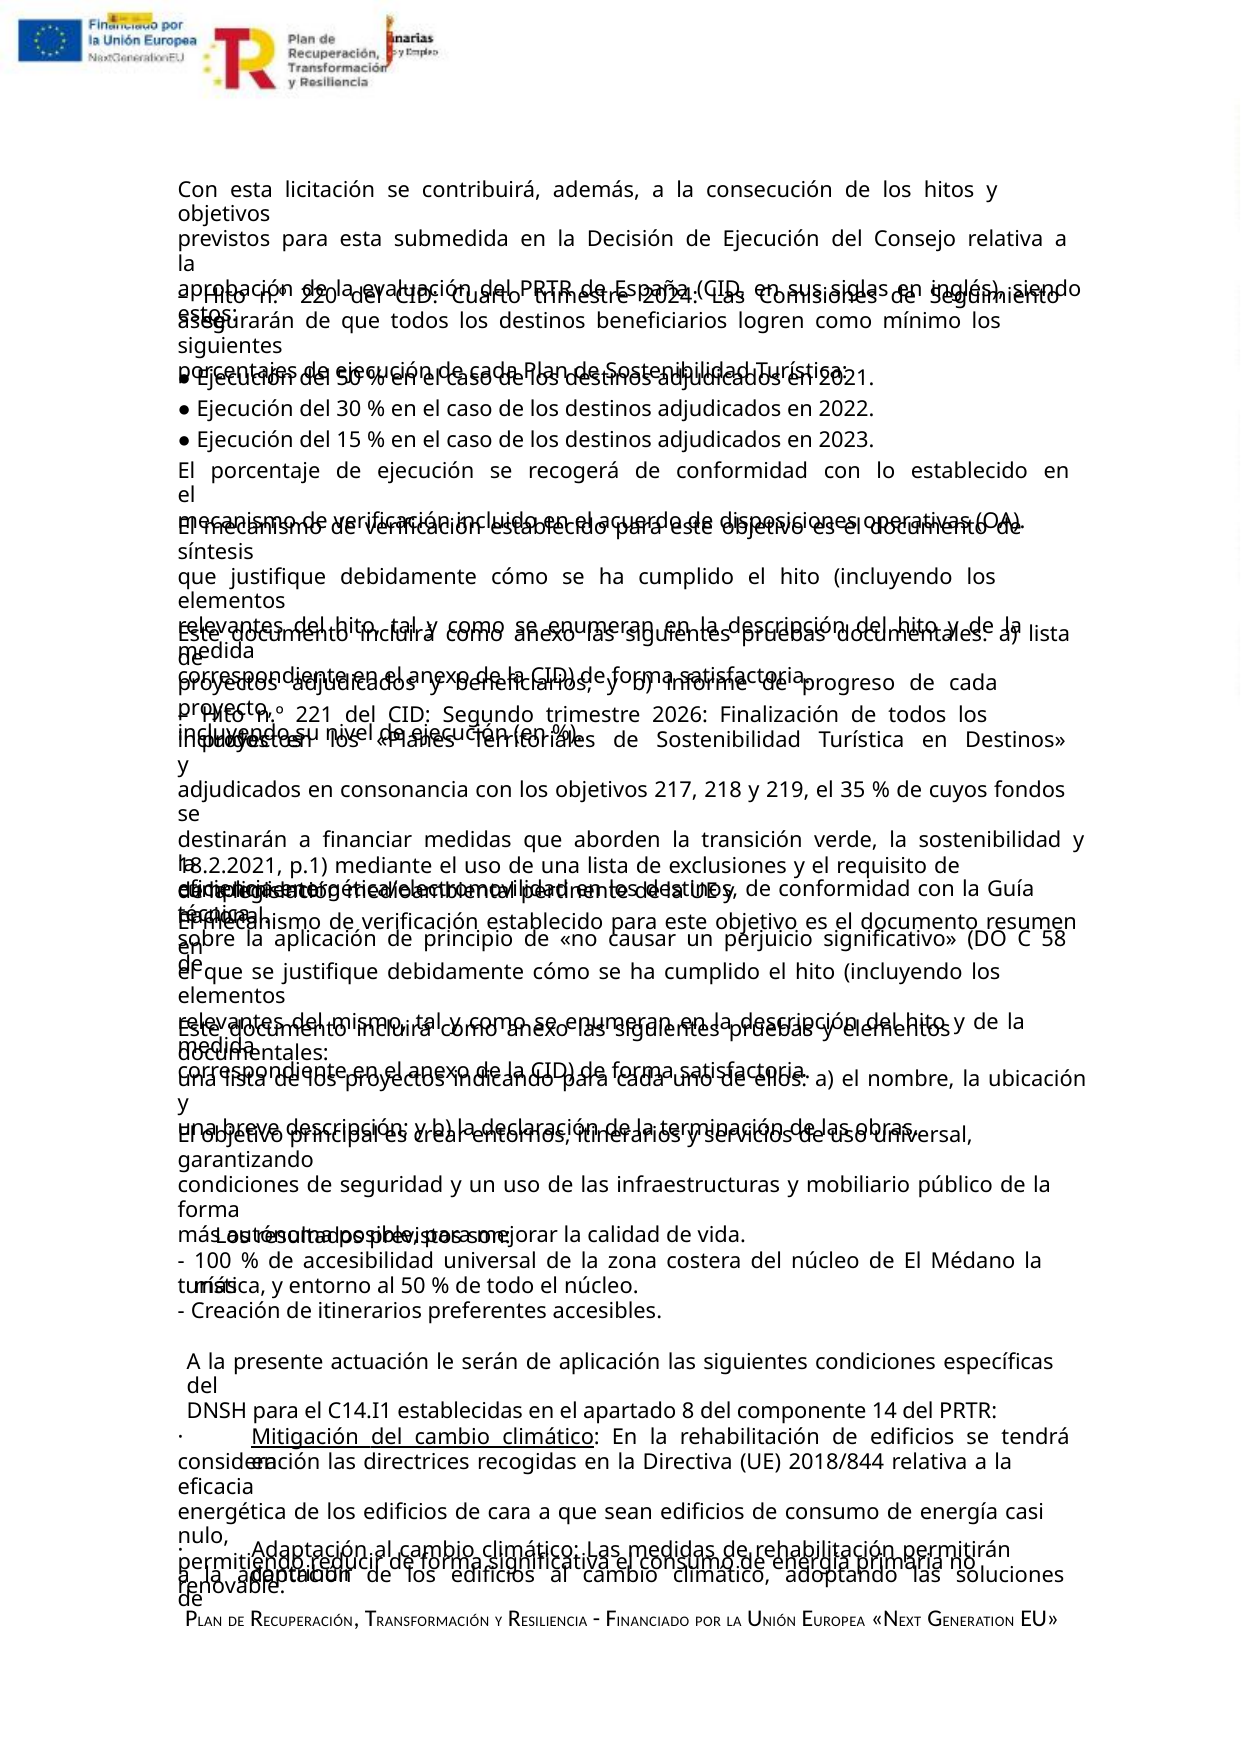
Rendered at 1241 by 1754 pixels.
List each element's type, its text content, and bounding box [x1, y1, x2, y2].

text ● [177, 397, 196, 421]
text destinarán a financiar medidas que aborden la transición verde, la sostenibilidad y la [177, 827, 1088, 854]
text · [177, 1537, 208, 1562]
text Ejecución del 15 % en el caso de los destinos adjudicados en 2023. [196, 428, 879, 452]
text relevantes del hito, tal y como se enumeran en la descripción del hito y de la medida [177, 614, 1088, 622]
text Con esta licitación se contribuirá, además, a la consecución de los hitos y objetivos [177, 177, 1088, 226]
text turística, y entorno al 50 % de todo el núcleo. [177, 1274, 640, 1299]
text relevantes del mismo, tal y como se enumeran en la descripción del hito y de la medida [177, 1009, 1088, 1017]
text ● [177, 428, 196, 452]
text consideración las directrices recogidas en la Directiva (UE) 2018/844 relativa a la eficacia [177, 1450, 1088, 1499]
text asegurarán de que todos los destinos beneficiarios logren como mínimo los siguientes [177, 309, 1088, 358]
text mecanismo de verificación incluido en el acuerdo de disposiciones operativas (OA). [177, 508, 1088, 515]
text porcentajes de ejecución de cada Plan de Sostenibilidad Turística: [177, 359, 1088, 383]
text – [177, 284, 203, 308]
text eficiencia energética/electromovilidad en los destinos, de conformidad con la Guía técnica [822, 903, 1088, 910]
text Ejecución del 30 % en el caso de los destinos adjudicados en 2022. [196, 397, 879, 421]
text DNSH para el C14.I1 establecidas en el apartado 8 del componente 14 del PRTR: [186, 1399, 1079, 1424]
text que justifique debidamente cómo se ha cumplido el hito (incluyendo los elementos [177, 565, 1088, 614]
text PLAN DE RECUPERACIÓN, TRANSFORMACIÓN Y RESILIENCIA - FINANCIADO POR LA UNIÓN EUROPEA «NEXT GENERATION EU» [185, 1604, 1083, 1632]
text aprobación de la evaluación del PRTR de España (CID, en sus siglas en inglés), siendo [177, 277, 1088, 284]
text - [177, 1299, 191, 1324]
text incluidos en los «Planes Territoriales de Sostenibilidad Turística en Destinos» y [177, 728, 1088, 777]
text proyectos adjudicados y beneficiarios; y b) informe de progreso de cada proyecto, [177, 671, 1088, 703]
text Adaptación al cambio climático: Las medidas de rehabilitación permitirán contribuir [251, 1537, 1088, 1563]
text Este documento incluirá como anexo las siguientes pruebas y elementos documentales: [177, 1017, 1088, 1066]
text a la adaptación de los edificios al cambio climático, adoptando las soluciones de [177, 1563, 1088, 1612]
text Hito n.º 221 del CID: Segundo trimestre 2026: Finalización de todos los proyectos [201, 703, 1088, 728]
text Mitigación del cambio climático: En la rehabilitación de edificios se tendrá en [251, 1425, 1088, 1450]
text El mecanismo de verificación establecido para este objetivo es el documento resumen en [177, 910, 1088, 959]
text 18.2.2021, p.1) mediante el uso de una lista de exclusiones y el requisito de cumplimiento [177, 854, 1088, 903]
text el que se justifique debidamente cómo se ha cumplido el hito (incluyendo los elementos [177, 960, 1088, 1009]
text una lista de los proyectos indicando para cada uno de ellos: a) el nombre, la ubicación y [177, 1066, 1088, 1115]
text de la legislación medioambiental pertinente de la UE y nacional. [177, 879, 822, 910]
text – [177, 703, 201, 727]
text previstos para esta submedida en la Decisión de Ejecución del Consejo relativa a la [177, 227, 1088, 276]
text una breve descripción; y b) la declaración de la terminación de las obras. [177, 1116, 1088, 1123]
text más autónoma posible, para mejorar la calidad de vida. [177, 1223, 1088, 1247]
text - [177, 1249, 194, 1273]
text Hito n.º 220 del CID: Cuarto trimestre 2024: Las Comisiones de Seguimiento se [203, 284, 1088, 309]
text Este documento incluirá como anexo las siguientes pruebas documentales: a) lista de [177, 622, 1088, 671]
text El mecanismo de verificación establecido para este objetivo es el documento de síntesis [177, 515, 1088, 564]
text condiciones de seguridad y un uso de las infraestructuras y mobiliario público de la forma [177, 1173, 1088, 1222]
text · [177, 1425, 208, 1449]
text El porcentaje de ejecución se recogerá de conformidad con lo establecido en el [177, 459, 1088, 508]
text Creación de itinerarios preferentes accesibles. [191, 1299, 665, 1324]
text Los resultados previstos son: [215, 1224, 523, 1248]
text adjudicados en consonancia con los objetivos 217, 218 y 219, el 35 % de cuyos fondos se [177, 778, 1088, 827]
text El objetivo principal es crear entornos, itinerarios y servicios de uso universal, garantizando [177, 1123, 1088, 1172]
text ● [177, 366, 196, 390]
text 100 % de accesibilidad universal de la zona costera del núcleo de El Médano la más [194, 1249, 1088, 1298]
text A la presente actuación le serán de aplicación las siguientes condiciones específicas del [186, 1349, 1079, 1398]
text Ejecución del 50 % en el caso de los destinos adjudicados en 2021. [196, 366, 879, 390]
text energética de los edificios de cara a que sean edificios de consumo de energía casi nulo, [177, 1500, 1088, 1549]
